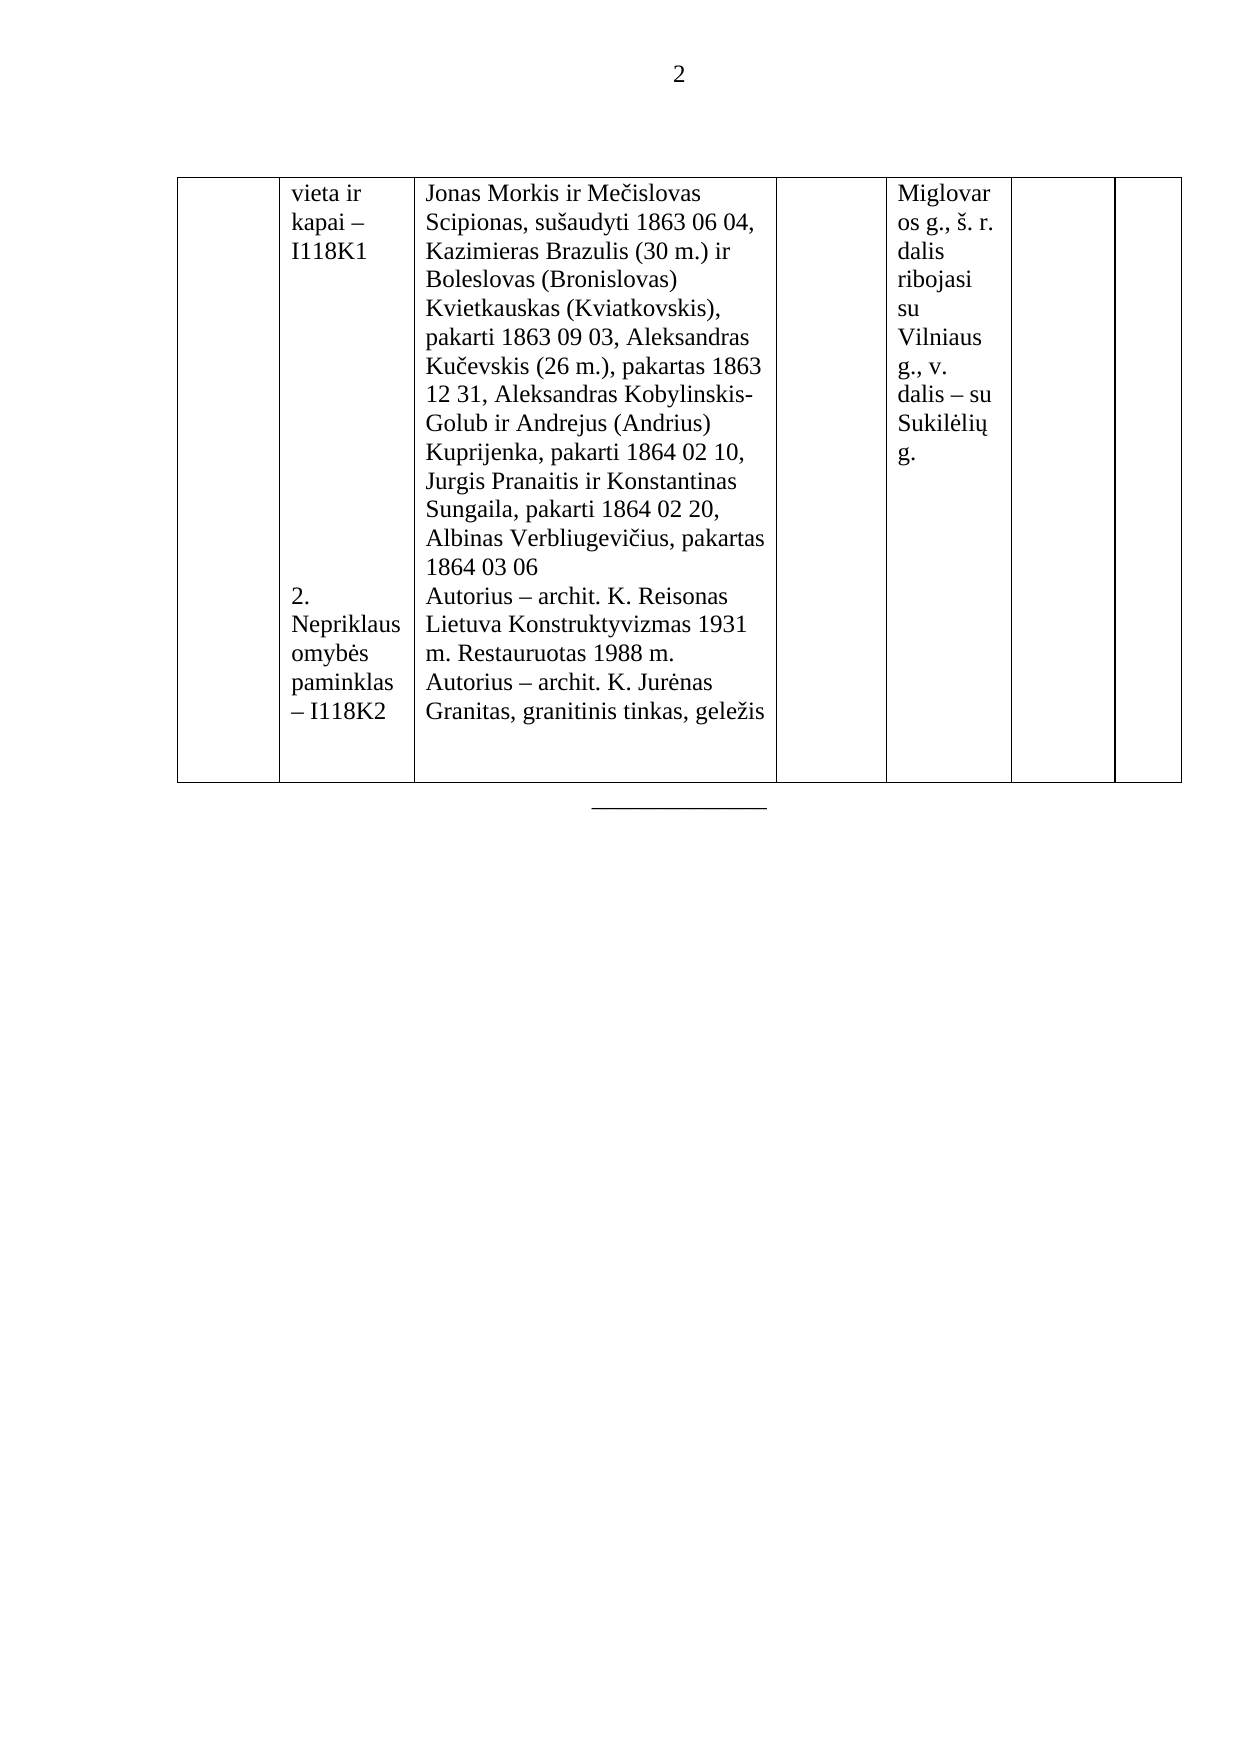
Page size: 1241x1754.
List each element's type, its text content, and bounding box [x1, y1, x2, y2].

table_cell [1012, 178, 1114, 782]
table_cell Jonas Morkis ir Mečislovas Scipionas, sušaudyti 1863 06 04, Kazimieras Brazulis (30 m.) ir Boleslovas (Bronislovas) Kvietkauskas (Kviatkovskis), pakarti 1863 09 03, Aleksandras Kučevskis (26 m.), pakartas 1863 12 31, Aleksandras Kobylinskis-Golub ir Andrejus (Andrius) Kuprijenka, pakarti 1864 02 10, Jurgis Pranaitis ir Konstantinas Sungaila, pakarti 1864 02 20, Albinas Verbliugevičius, pakartas 1864 03 06 Autorius – archit. K. Reisonas Lietuva Konstruktyvizmas 1931 m. Restauruotas 1988 m. Autorius – archit. K. Jurėnas Granitas, granitinis tinkas, geležis [415, 178, 776, 782]
table_cell [777, 178, 886, 782]
table_cell [1116, 178, 1181, 782]
table_cell vieta ir kapai – I118K1 2. Nepriklausomybės paminklas – I118K2 [280, 178, 414, 782]
table_cell Miglovaros g., š. r. dalis ribojasi su Vilniaus g., v. dalis – su Sukilėlių g. [887, 178, 1011, 782]
text ______________ [177, 783, 1181, 812]
table_cell [178, 178, 279, 782]
